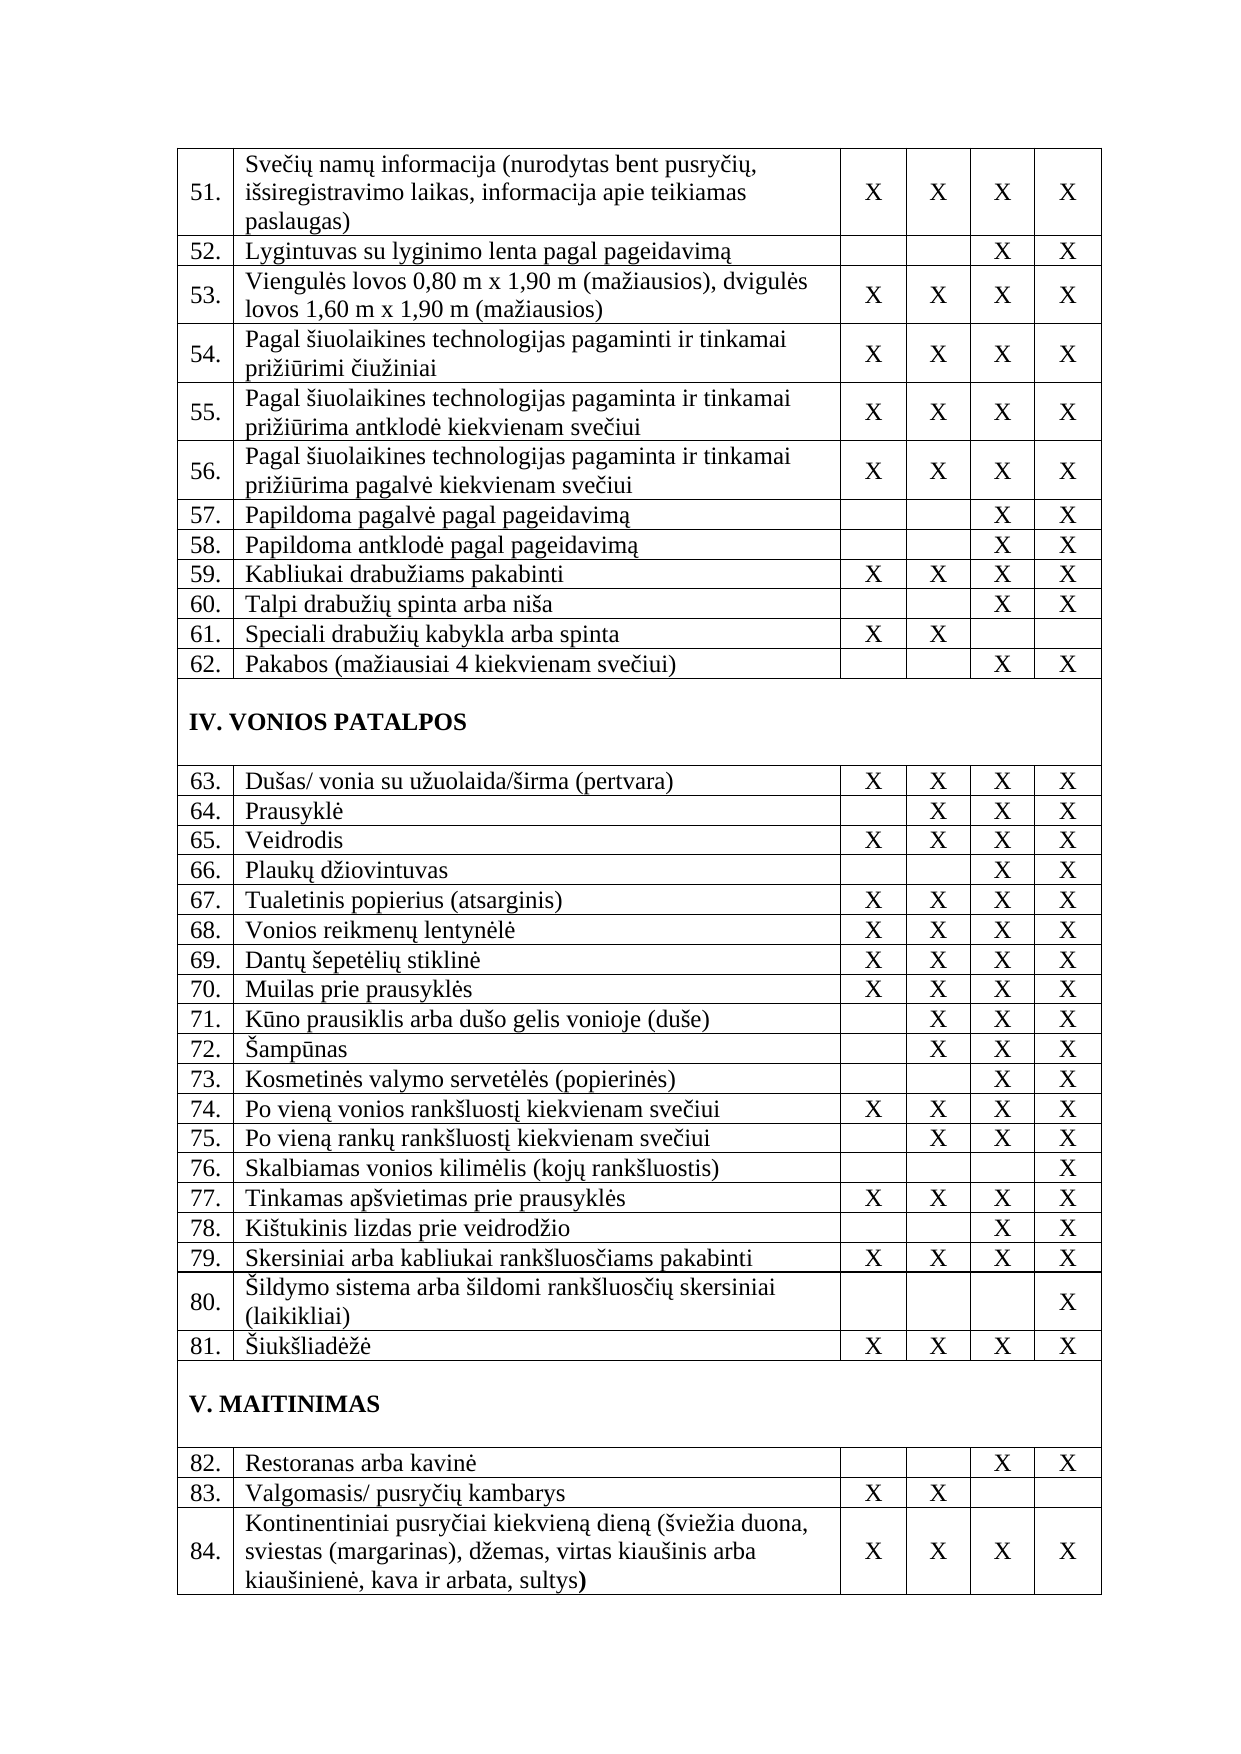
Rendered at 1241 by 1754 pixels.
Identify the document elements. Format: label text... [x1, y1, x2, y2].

table_cell X [1035, 796, 1101, 824]
table_cell X [907, 266, 970, 323]
table_cell 77. [178, 1183, 233, 1212]
table_cell X [971, 441, 1034, 499]
table_cell Šildymo sistema arba šildomi rankšluosčių skersiniai (laikikliai) [234, 1273, 840, 1330]
table_cell X [1035, 1448, 1101, 1477]
table_cell X [971, 1448, 1034, 1477]
table_cell X [1035, 500, 1101, 529]
table_cell X [971, 1064, 1034, 1093]
table_cell X [1035, 1153, 1101, 1182]
table_cell X [971, 1004, 1034, 1033]
table_cell X [1035, 1508, 1101, 1594]
table_cell 58. [178, 530, 233, 558]
table_cell 78. [178, 1213, 233, 1242]
table_cell Lygintuvas su lyginimo lenta pagal pageidavimą [234, 236, 840, 265]
table_cell Viengulės lovos 0,80 m x 1,90 m (mažiausios), dvigulės lovos 1,60 m x 1,90 m (mažiausios) [234, 266, 840, 323]
table_cell X [1035, 1273, 1101, 1330]
table_cell X [971, 855, 1034, 884]
table_cell X [971, 945, 1034, 973]
table_cell Tinkamas apšvietimas prie prausyklės [234, 1183, 840, 1212]
table_cell X [971, 266, 1034, 323]
table_cell Dušas/ vonia su užuolaida/širma (pertvara) [234, 766, 840, 795]
table_cell X [1035, 383, 1101, 440]
table_cell X [971, 796, 1034, 824]
table_cell [841, 1124, 906, 1152]
table_cell [907, 589, 970, 618]
table_cell 81. [178, 1331, 233, 1360]
table_cell [841, 649, 906, 678]
table_cell Restoranas arba kavinė [234, 1448, 840, 1477]
table_cell [907, 1064, 970, 1093]
table_cell 84. [178, 1508, 233, 1594]
table_cell X [1035, 945, 1101, 973]
table_cell X [907, 975, 970, 1003]
table_cell X [971, 589, 1034, 618]
table_cell X [1035, 885, 1101, 914]
table_cell [841, 796, 906, 824]
table_cell [907, 236, 970, 265]
table_cell 71. [178, 1004, 233, 1033]
table_cell 73. [178, 1064, 233, 1093]
table_cell X [841, 619, 906, 648]
table_cell X [841, 1478, 906, 1507]
table_cell [841, 1153, 906, 1182]
table_cell [907, 649, 970, 678]
table_cell Skersiniai arba kabliukai rankšluosčiams pakabinti [234, 1243, 840, 1271]
table_cell X [1035, 855, 1101, 884]
table_cell 61. [178, 619, 233, 648]
table_cell 55. [178, 383, 233, 440]
table_cell X [907, 1183, 970, 1212]
table_cell X [971, 915, 1034, 944]
table_cell X [1035, 1183, 1101, 1212]
table_cell X [907, 149, 970, 235]
table_cell X [841, 1508, 906, 1594]
table_cell X [1035, 236, 1101, 265]
table_cell 76. [178, 1153, 233, 1182]
table_cell X [971, 1508, 1034, 1594]
table_cell Vonios reikmenų lentynėlė [234, 915, 840, 944]
table_cell X [907, 1331, 970, 1360]
table_cell Pakabos (mažiausiai 4 kiekvienam svečiui) [234, 649, 840, 678]
table_cell [841, 1273, 906, 1330]
table_cell [841, 589, 906, 618]
table_cell X [1035, 975, 1101, 1003]
table_cell X [841, 1094, 906, 1122]
table_cell [841, 530, 906, 558]
table_cell X [907, 383, 970, 440]
table_cell X [841, 441, 906, 499]
table_cell Skalbiamas vonios kilimėlis (kojų rankšluostis) [234, 1153, 840, 1182]
table_cell Po vieną rankų rankšluostį kiekvienam svečiui [234, 1124, 840, 1152]
table_cell X [907, 796, 970, 824]
table_cell X [907, 1094, 970, 1122]
table_cell Kosmetinės valymo servetėlės (popierinės) [234, 1064, 840, 1093]
table_cell X [1035, 649, 1101, 678]
table_cell Papildoma antklodė pagal pageidavimą [234, 530, 840, 558]
table_cell Plaukų džiovintuvas [234, 855, 840, 884]
table_cell [1035, 1478, 1101, 1507]
table_cell Talpi drabužių spinta arba niša [234, 589, 840, 618]
table_cell 53. [178, 266, 233, 323]
table_cell X [907, 915, 970, 944]
table_cell X [971, 649, 1034, 678]
table_cell X [841, 826, 906, 854]
table_cell X [971, 530, 1034, 558]
table_cell 75. [178, 1124, 233, 1152]
table_cell 57. [178, 500, 233, 529]
table_cell Kontinentiniai pusryčiai kiekvieną dieną (šviežia duona, sviestas (margarinas), džemas, virtas kiaušinis arba kiaušinienė, kava ir arbata, sultys) [234, 1508, 840, 1594]
table_cell X [1035, 149, 1101, 235]
table_cell X [907, 1508, 970, 1594]
table_cell X [1035, 589, 1101, 618]
table_cell Pagal šiuolaikines technologijas pagaminta ir tinkamai prižiūrima pagalvė kiekvienam svečiui [234, 441, 840, 499]
table_cell [841, 1034, 906, 1063]
table_cell Po vieną vonios rankšluostį kiekvienam svečiui [234, 1094, 840, 1122]
table_cell X [841, 885, 906, 914]
table_cell X [841, 1243, 906, 1271]
table_cell X [971, 383, 1034, 440]
table_cell X [907, 945, 970, 973]
table_cell [971, 619, 1034, 648]
table_cell [907, 500, 970, 529]
table_cell X [907, 619, 970, 648]
table_cell X [907, 826, 970, 854]
table_cell 83. [178, 1478, 233, 1507]
table_cell X [971, 1034, 1034, 1063]
table_cell [971, 1273, 1034, 1330]
table_cell [1035, 619, 1101, 648]
table_cell X [1035, 1094, 1101, 1122]
table_cell X [971, 885, 1034, 914]
table_cell X [1035, 1004, 1101, 1033]
table_cell X [1035, 1124, 1101, 1152]
table_cell 60. [178, 589, 233, 618]
table_cell X [907, 1034, 970, 1063]
table_cell X [971, 826, 1034, 854]
table_cell 72. [178, 1034, 233, 1063]
table_cell X [907, 885, 970, 914]
table_cell Prausyklė [234, 796, 840, 824]
table_cell X [971, 1213, 1034, 1242]
table_cell X [907, 324, 970, 382]
table_cell 79. [178, 1243, 233, 1271]
table_cell [841, 855, 906, 884]
table_cell X [841, 149, 906, 235]
table_cell X [971, 1124, 1034, 1152]
table_cell Pagal šiuolaikines technologijas pagaminti ir tinkamai prižiūrimi čiužiniai [234, 324, 840, 382]
table_cell X [1035, 915, 1101, 944]
table_cell X [841, 324, 906, 382]
table_cell X [971, 236, 1034, 265]
table_cell X [841, 915, 906, 944]
table_cell 66. [178, 855, 233, 884]
table_cell X [907, 1243, 970, 1271]
table_cell 68. [178, 915, 233, 944]
table_cell 59. [178, 560, 233, 588]
table_cell X [971, 766, 1034, 795]
table_cell Pagal šiuolaikines technologijas pagaminta ir tinkamai prižiūrima antklodė kiekvienam svečiui [234, 383, 840, 440]
table_cell [841, 500, 906, 529]
table_cell X [841, 766, 906, 795]
table_cell X [1035, 826, 1101, 854]
table_cell 62. [178, 649, 233, 678]
table_cell V. MAITINIMAS [178, 1361, 1101, 1447]
table_cell 51. [178, 149, 233, 235]
table_cell [841, 1064, 906, 1093]
table_cell X [971, 1183, 1034, 1212]
table_cell 56. [178, 441, 233, 499]
table_cell X [1035, 324, 1101, 382]
table_cell X [841, 560, 906, 588]
table_cell X [1035, 530, 1101, 558]
table_cell Kabliukai drabužiams pakabinti [234, 560, 840, 588]
table_cell X [971, 1243, 1034, 1271]
table_cell 80. [178, 1273, 233, 1330]
table_cell [907, 1448, 970, 1477]
table_cell [841, 236, 906, 265]
table_cell 63. [178, 766, 233, 795]
table_cell [907, 1273, 970, 1330]
table_cell IV. VONIOS PATALPOS [178, 679, 1101, 765]
table_cell X [971, 500, 1034, 529]
table_cell X [841, 945, 906, 973]
table_cell X [971, 149, 1034, 235]
table_cell X [841, 383, 906, 440]
table_cell X [971, 1331, 1034, 1360]
table_cell 64. [178, 796, 233, 824]
table_cell [907, 530, 970, 558]
table_cell X [841, 266, 906, 323]
table_cell X [1035, 1213, 1101, 1242]
table_cell Kištukinis lizdas prie veidrodžio [234, 1213, 840, 1242]
table_cell [841, 1448, 906, 1477]
table_cell X [841, 975, 906, 1003]
table_cell [907, 1213, 970, 1242]
table_cell X [1035, 560, 1101, 588]
table_cell Muilas prie prausyklės [234, 975, 840, 1003]
table_cell 82. [178, 1448, 233, 1477]
table_cell X [907, 560, 970, 588]
table_cell X [907, 1004, 970, 1033]
table_cell X [971, 975, 1034, 1003]
table_cell 67. [178, 885, 233, 914]
table_cell [907, 1153, 970, 1182]
table_cell Papildoma pagalvė pagal pageidavimą [234, 500, 840, 529]
table_cell X [1035, 441, 1101, 499]
table_cell Tualetinis popierius (atsarginis) [234, 885, 840, 914]
table_cell Veidrodis [234, 826, 840, 854]
table_cell X [1035, 1331, 1101, 1360]
table_cell 74. [178, 1094, 233, 1122]
table_cell X [971, 560, 1034, 588]
table_cell [841, 1213, 906, 1242]
table_cell [971, 1153, 1034, 1182]
table_cell Kūno prausiklis arba dušo gelis vonioje (duše) [234, 1004, 840, 1033]
table_cell X [907, 1478, 970, 1507]
table_cell Speciali drabužių kabykla arba spinta [234, 619, 840, 648]
table_cell 70. [178, 975, 233, 1003]
table_cell X [907, 766, 970, 795]
table_cell 65. [178, 826, 233, 854]
table_cell X [1035, 1034, 1101, 1063]
table_cell [971, 1478, 1034, 1507]
table_cell [841, 1004, 906, 1033]
table_cell X [971, 324, 1034, 382]
table_cell X [971, 1094, 1034, 1122]
table_cell X [907, 441, 970, 499]
table_cell Šampūnas [234, 1034, 840, 1063]
table_cell Šiukšliadėžė [234, 1331, 840, 1360]
table_cell X [1035, 266, 1101, 323]
table_cell [907, 855, 970, 884]
table_cell 52. [178, 236, 233, 265]
table_cell Dantų šepetėlių stiklinė [234, 945, 840, 973]
table_cell X [841, 1331, 906, 1360]
table_cell X [907, 1124, 970, 1152]
table_cell Svečių namų informacija (nurodytas bent pusryčių, išsiregistravimo laikas, informacija apie teikiamas paslaugas) [234, 149, 840, 235]
table_cell 54. [178, 324, 233, 382]
table_cell X [841, 1183, 906, 1212]
table_cell X [1035, 1243, 1101, 1271]
table_cell 69. [178, 945, 233, 973]
table_cell Valgomasis/ pusryčių kambarys [234, 1478, 840, 1507]
table_cell X [1035, 1064, 1101, 1093]
table_cell X [1035, 766, 1101, 795]
